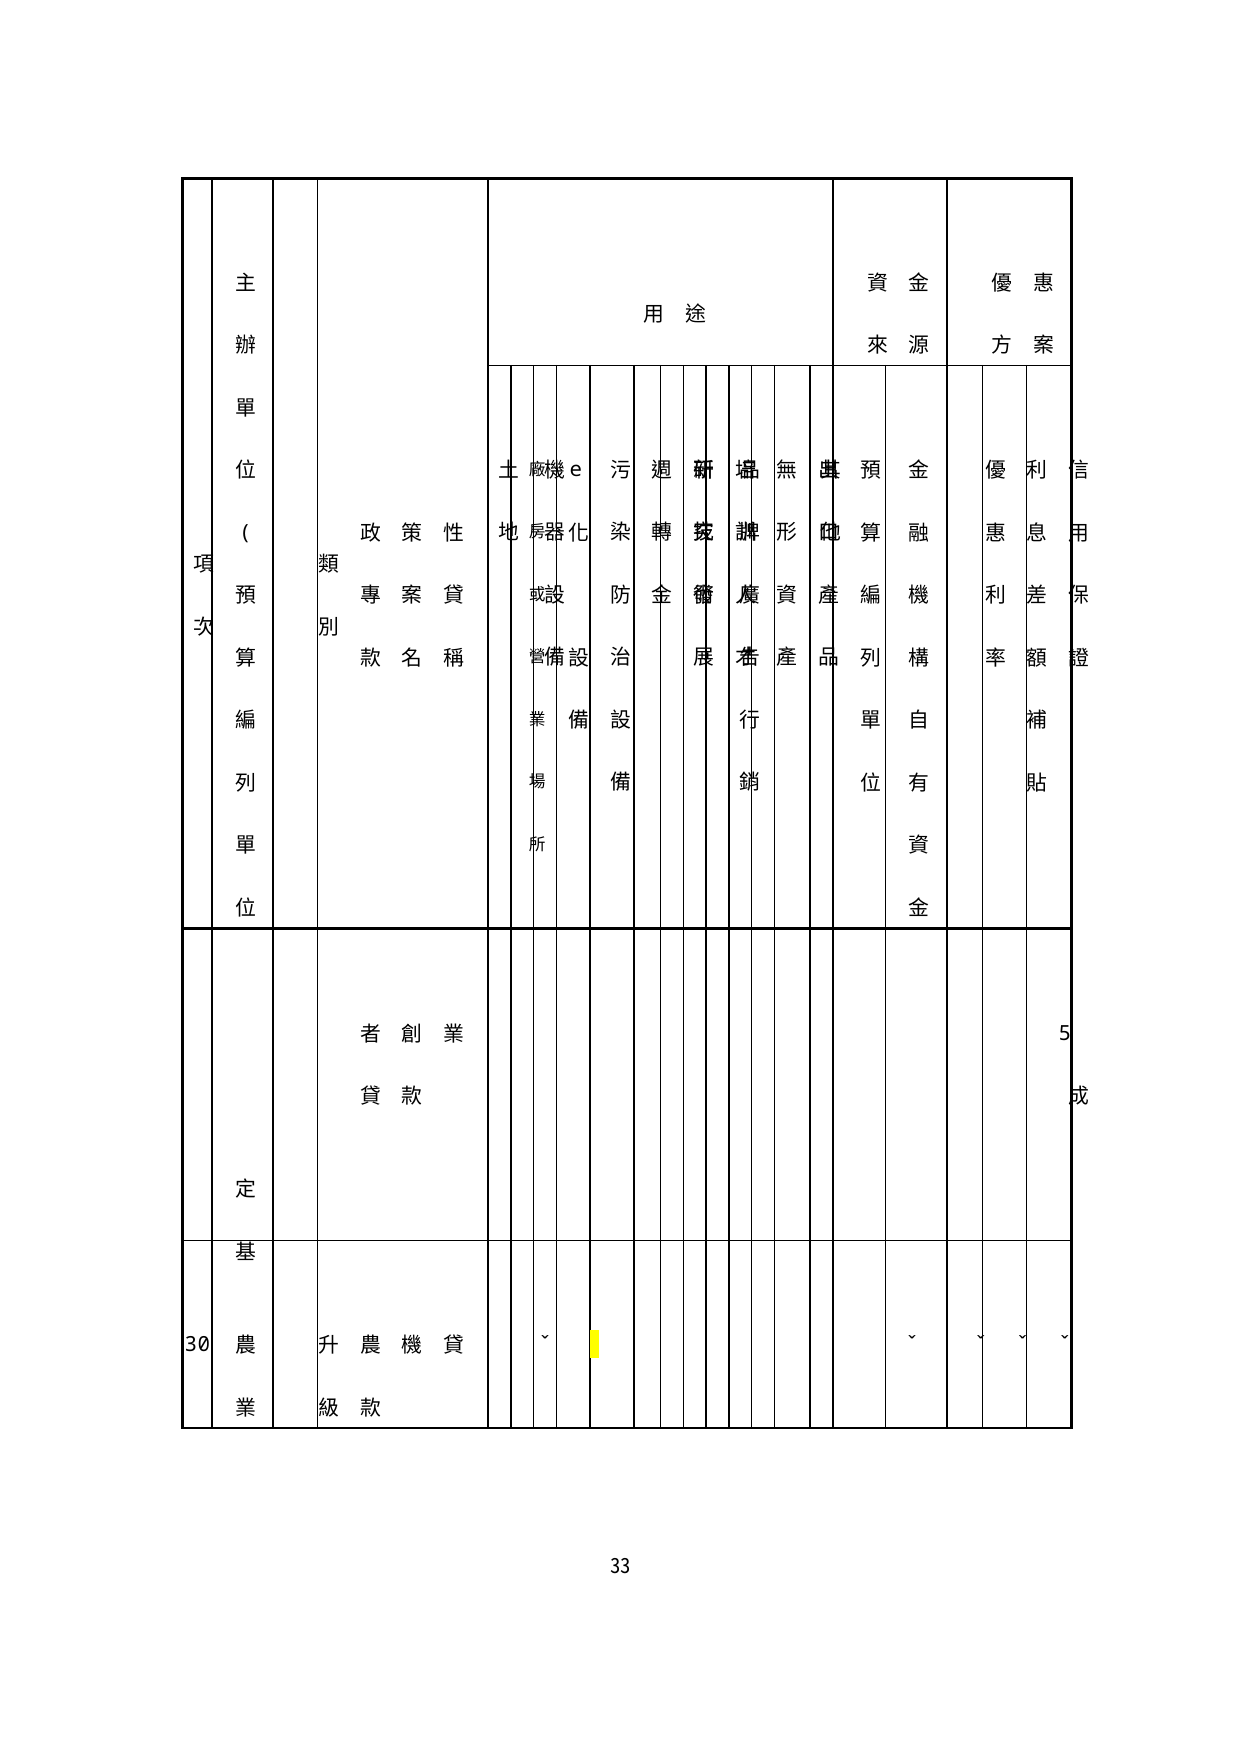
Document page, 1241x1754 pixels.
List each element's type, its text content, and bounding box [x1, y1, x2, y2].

table_cell [489, 930, 510, 1240]
table_header 項次 [184, 180, 211, 927]
table_cell [752, 930, 774, 1240]
table_cell 研 究 發 展 [684, 366, 705, 927]
table_cell 信用保證 [1027, 366, 1070, 927]
table_cell [811, 930, 832, 1240]
table_cell [775, 1241, 809, 1427]
table_cell [591, 930, 633, 1240]
table_cell [635, 1241, 660, 1427]
table_cell 農機貸款 [318, 1241, 487, 1427]
table_cell 升級發展 [274, 1241, 317, 1427]
table_header 政策性專案貸款名稱 [318, 180, 487, 927]
table_cell 9.5成 [1027, 930, 1070, 1240]
table_cell [811, 1241, 832, 1427]
table_cell [557, 930, 589, 1240]
table_cell 培 訓 人 才 [707, 366, 728, 927]
table_cell 廠 房 或 營 業 場 所 [512, 366, 533, 927]
table_cell [684, 1241, 705, 1427]
table_cell [684, 930, 705, 1240]
table_cell [557, 1241, 589, 1427]
table_header 用途 [489, 180, 832, 365]
table_cell [184, 930, 211, 1240]
table_cell 勞動部(就業安定基金) [213, 930, 272, 1240]
table_cell ˇ [948, 1241, 982, 1427]
table_cell 優惠利率 [948, 366, 982, 927]
table_cell ˇ [534, 930, 556, 1240]
table_cell e 化 設 備 [557, 366, 589, 927]
table_header 優惠方案 [948, 180, 1070, 365]
table_cell [886, 930, 946, 1240]
table_cell [635, 930, 660, 1240]
table_cell [752, 1241, 774, 1427]
table_header 主辦單位(預算編列單位) [213, 180, 272, 927]
table_cell 新 技 術 [661, 366, 683, 927]
table_cell [707, 930, 728, 1240]
table_cell ˇ [983, 930, 1026, 1240]
table_cell [775, 930, 809, 1240]
table_cell 週 轉 金 [635, 366, 660, 927]
table_cell 機 器 設 備 [534, 366, 556, 927]
table_cell 預算編列單位 [834, 366, 885, 927]
table_cell 土 地 [489, 366, 510, 927]
table_cell ˇ [512, 930, 533, 1240]
table_cell ˇ [948, 930, 982, 1240]
table_cell 出口產品 [775, 366, 809, 927]
table_cell [834, 1241, 885, 1427]
table_cell [730, 930, 751, 1240]
table_header 類別 [274, 180, 317, 927]
table_cell 農業金融局 （農業發展基金） [213, 1241, 272, 1427]
table_cell [591, 1241, 633, 1427]
table_header 資金來源 [834, 180, 946, 365]
table_cell 利息差額補貼 [983, 366, 1026, 927]
table_cell 就業保險失業者創業貸款 [318, 930, 487, 1240]
table_cell 品 牌 廣 告 行 銷 [730, 366, 751, 927]
table_cell 無 形 資 產 [752, 366, 774, 927]
table_cell ˇ [983, 1241, 1026, 1427]
table_cell [707, 1241, 728, 1427]
table_cell [661, 1241, 683, 1427]
table_cell [661, 930, 683, 1240]
table_cell 其 他 [811, 366, 832, 927]
table_cell [489, 1241, 510, 1427]
table_cell [834, 930, 885, 1240]
table_cell [512, 1241, 533, 1427]
table_cell ˇ [534, 1241, 556, 1427]
table_cell 創業 [274, 930, 317, 1240]
table_cell 污染防治設備 [591, 366, 633, 927]
table_cell 30 [184, 1241, 211, 1427]
table_cell 金融機構自有資金 [886, 366, 946, 927]
table_cell ˇ [886, 1241, 946, 1427]
table_cell ˇ [1027, 1241, 1070, 1427]
table_cell [730, 1241, 751, 1427]
